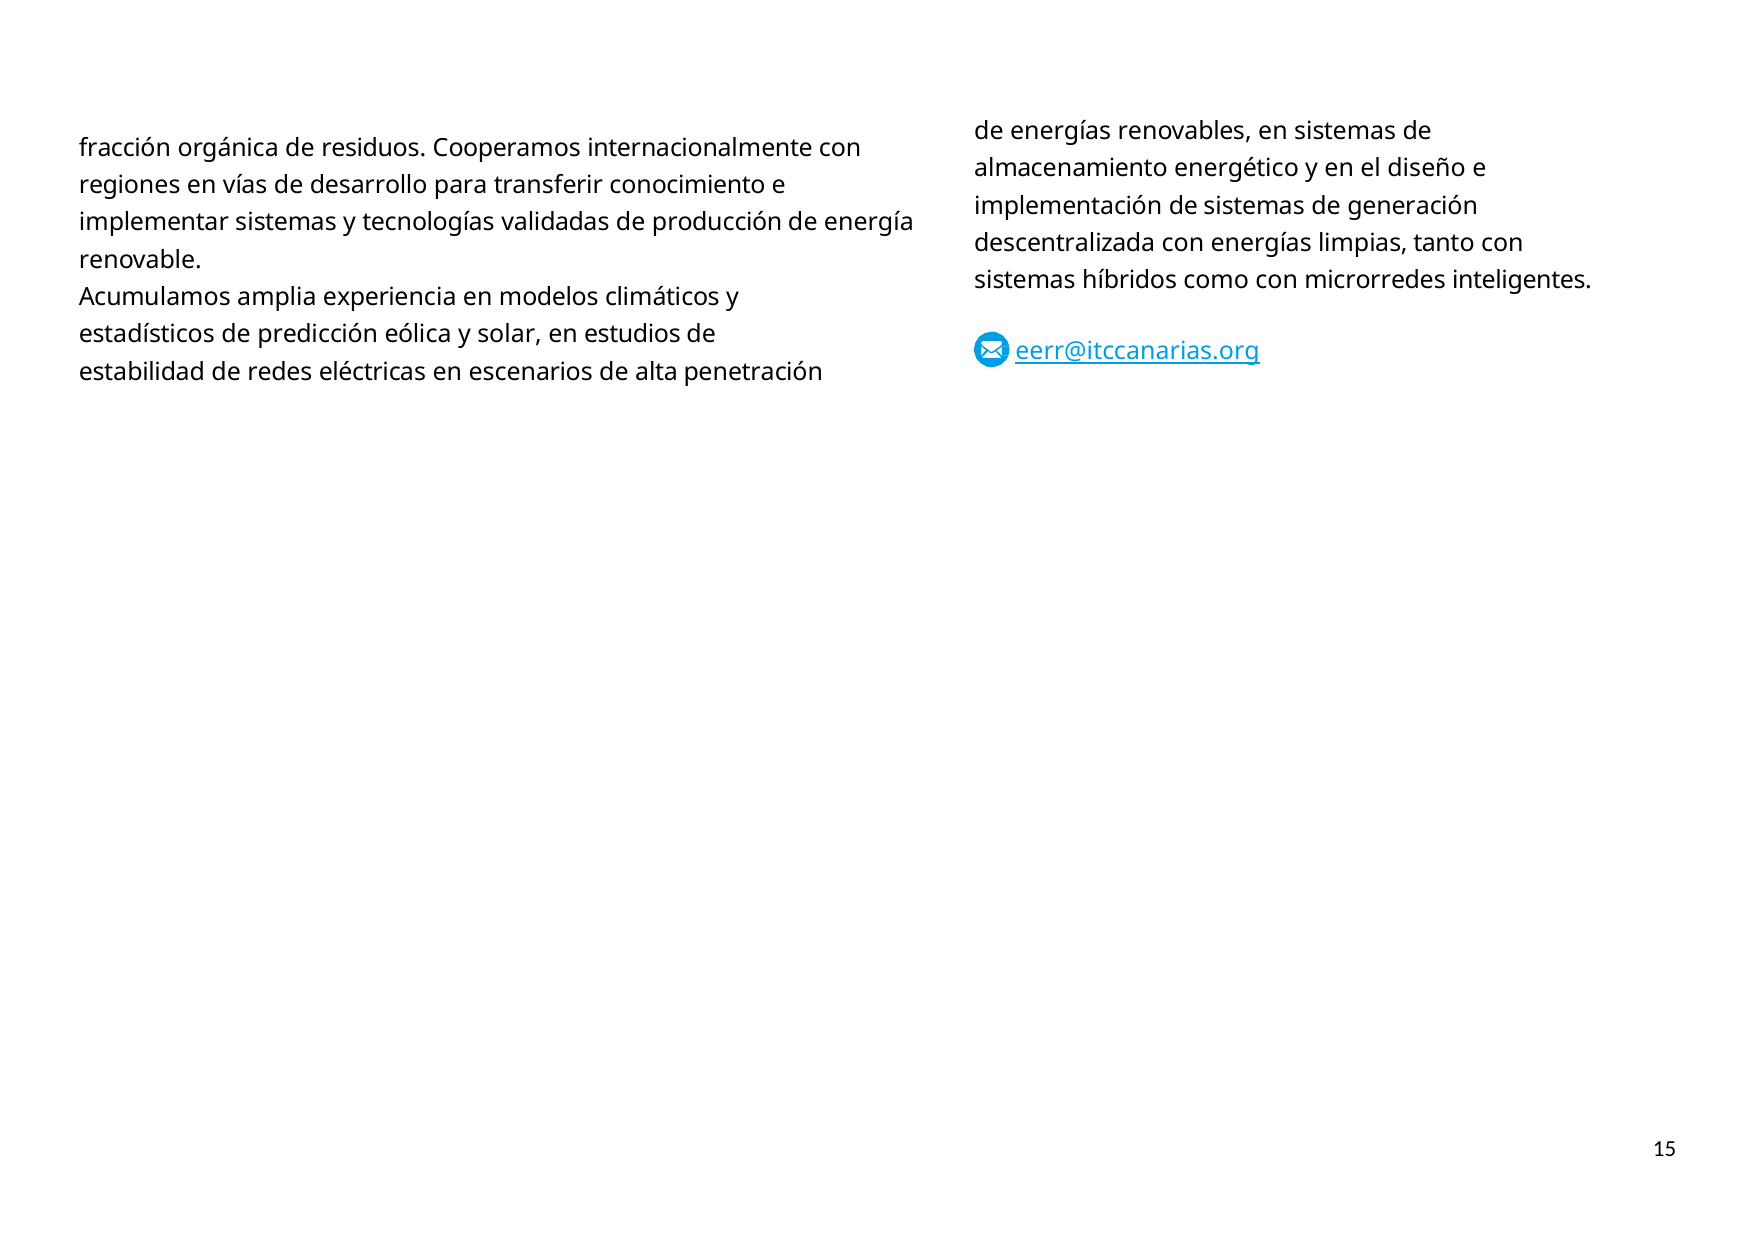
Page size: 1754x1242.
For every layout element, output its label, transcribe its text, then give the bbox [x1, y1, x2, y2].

text almacenamiento energético y en el diseño e implementación de sistemas de generación descentralizada con energías limpias, tanto con sistemas híbridos como con microrredes inteligentes. [974, 150, 1619, 296]
text de energías renovables, en sistemas de [974, 112, 1541, 147]
text Acumulamos amplia experiencia en modelos climáticos y estadísticos de predicción eólica y solar, en estudios de estabilidad de redes eléctricas en escenarios de alta penetración [79, 279, 847, 388]
text fracción orgánica de residuos. Cooperamos internacionalmente con regiones en vías de desarrollo para transferir conocimiento e implementar sistemas y tecnologías validadas de producción de energía renovable. [79, 129, 922, 275]
text eerr@itccanarias.org [1015, 333, 1631, 367]
